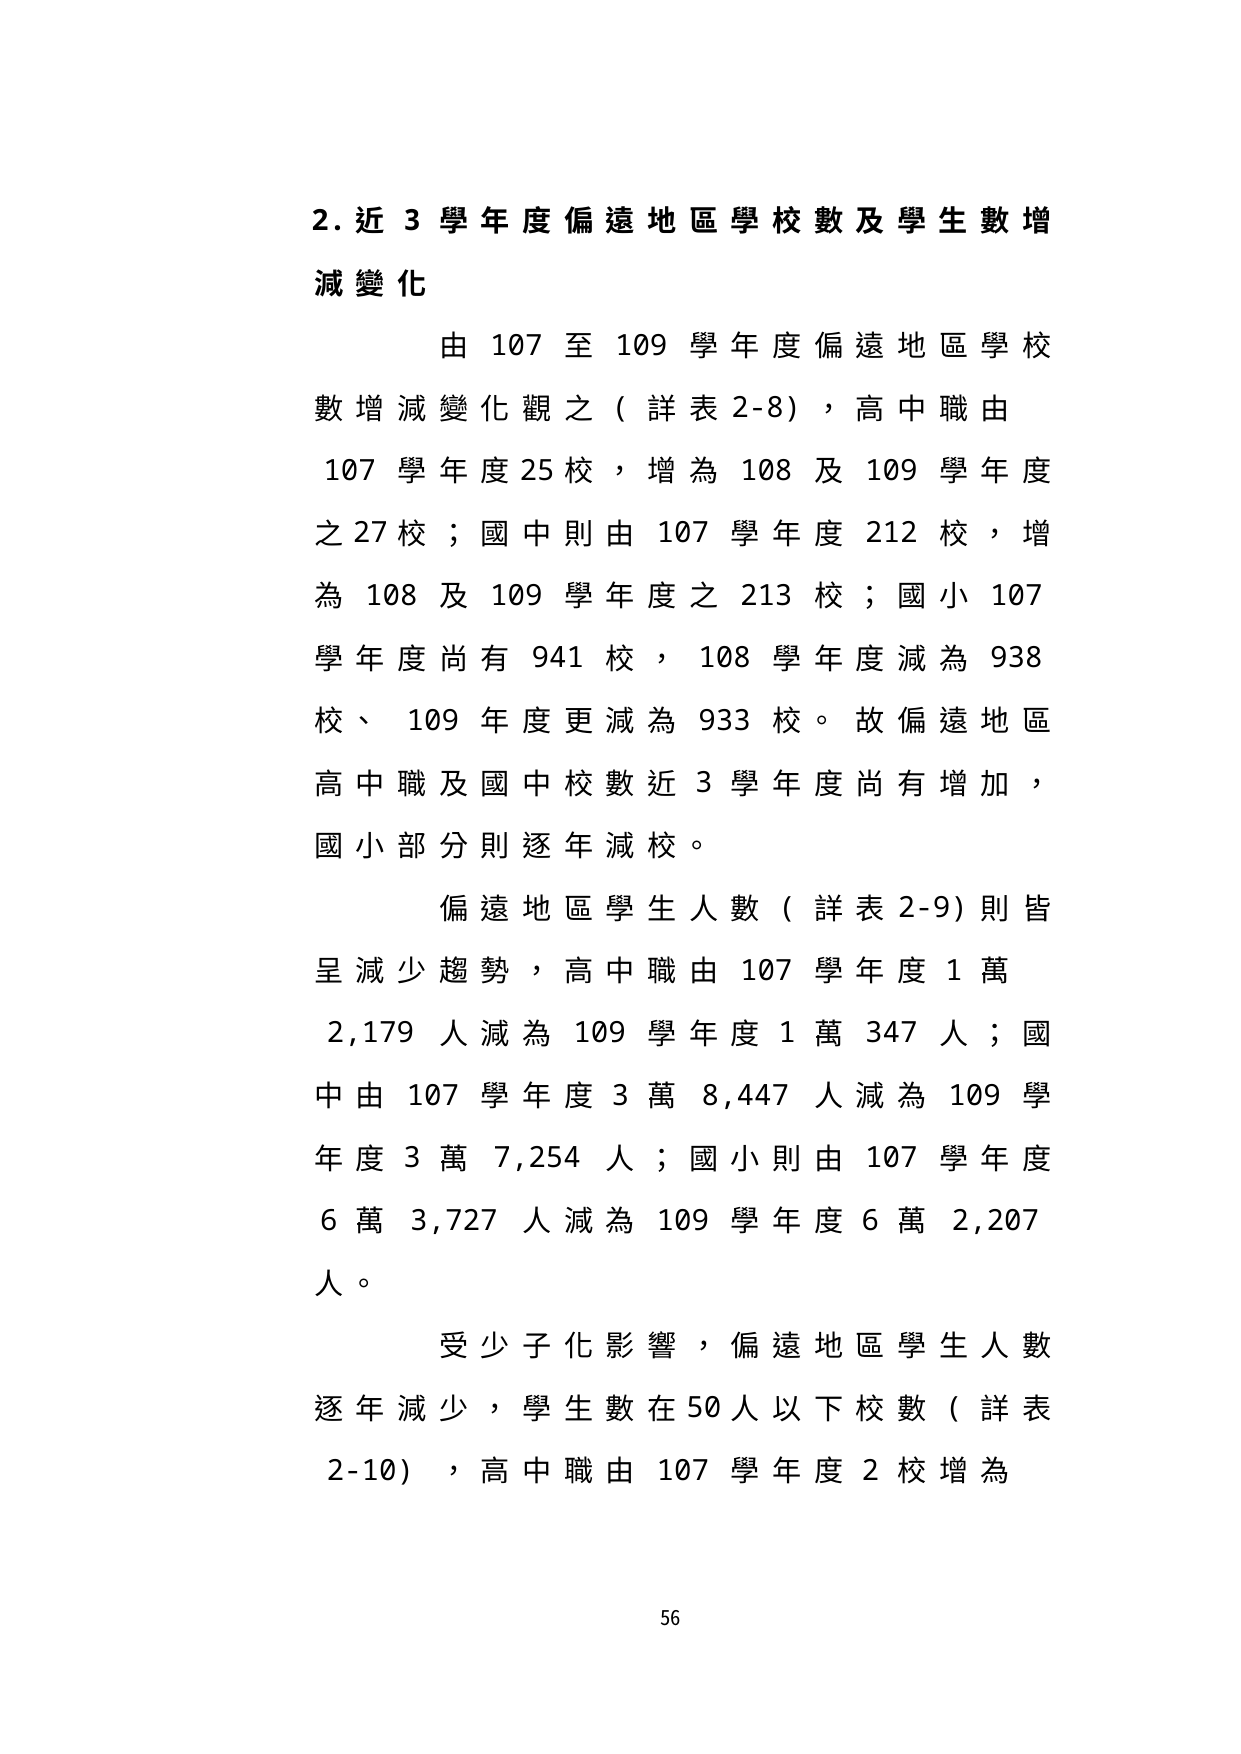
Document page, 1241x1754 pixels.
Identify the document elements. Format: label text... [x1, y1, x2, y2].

text 受少子化影響，偏遠地區學生人數逐年減少，學生數在50人以下校數(詳表2-10)，高中職由107學年度2校增為108學年度之3校；國中則由107學年度之35校增為108學年度之51校；國小由107學年度407校增為108學年度495校，其中108學年度偏遠地區國小學生數在50人以下之校數占比52.77%，超過半數偏遠地區小學之學生人數未達50人。 [271, 1302, 1058, 1490]
text 由107至109學年度偏遠地區學校數增減變化觀之(詳表2-8)，高中職由107學年度25校，增為108及109學年度之27校；國中則由107學年度212校，增為108及109學年度之213校；國小107學年度尚有941校，108學年度減為938校、109年度更減為933校。故偏遠地區高中職及國中校數近3學年度尚有增加，國小部分則逐年減校。 [271, 302, 1058, 865]
text 偏遠地區學生人數(詳表2-9)則皆呈減少趨勢，高中職由107學年度1萬2,179人減為109學年度1萬347人；國中由107學年度3萬8,447人減為109學年度3萬7,254人；國小則由107學年度6萬3,727人減為109學年度6萬2,207人。 [271, 865, 1058, 1302]
text 2.近3學年度偏遠地區學校數及學生數增減變化 [271, 177, 1058, 302]
